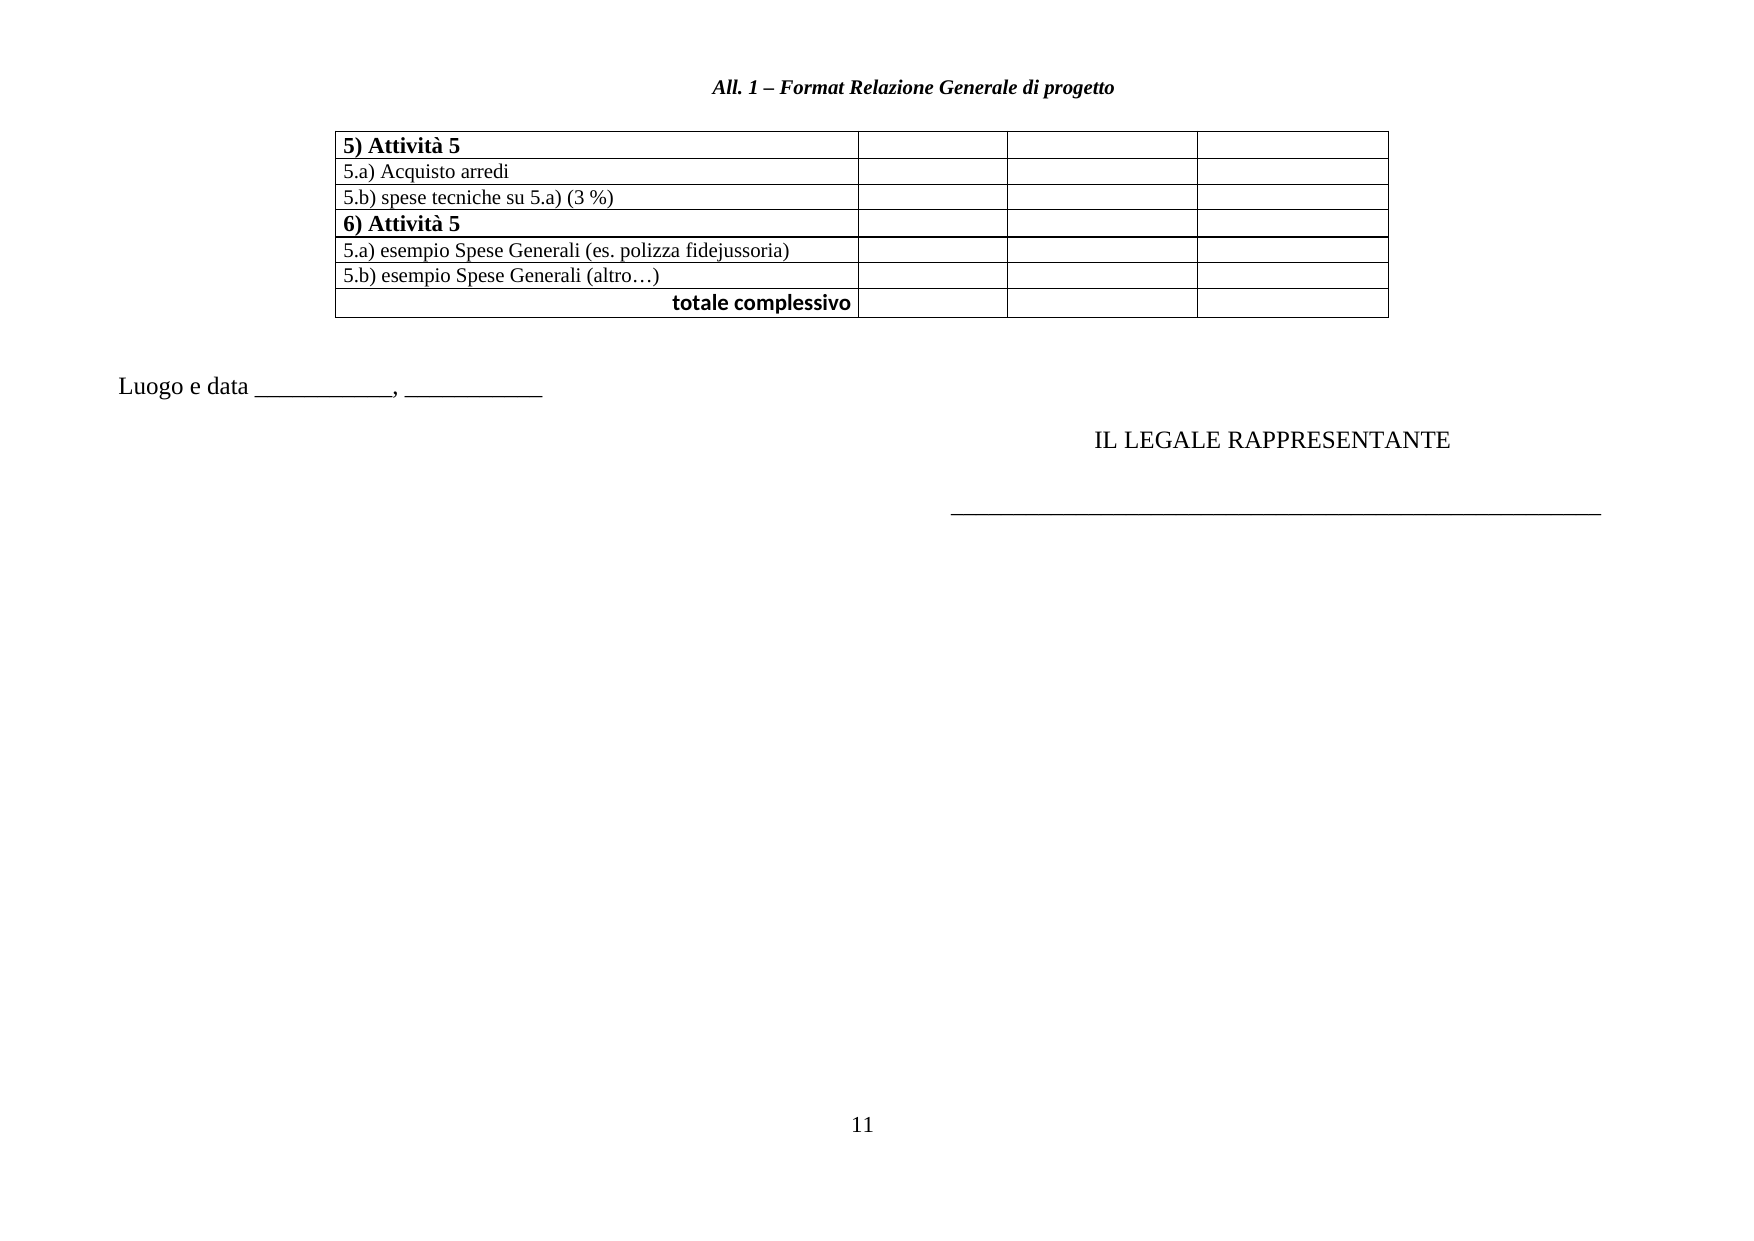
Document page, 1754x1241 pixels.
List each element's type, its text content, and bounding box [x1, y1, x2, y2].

table_cell [859, 132, 1007, 158]
table_cell [1198, 210, 1388, 236]
table_cell [859, 263, 1007, 287]
table_cell [1008, 159, 1197, 183]
table_cell 6) Attività 5 [336, 210, 858, 236]
text IL LEGALE RAPPRESENTANTE [945, 425, 1606, 454]
table_cell totale complessivo [336, 289, 858, 317]
table_cell [1008, 289, 1197, 317]
table_cell [1008, 263, 1197, 287]
table_cell 5) Attività 5 [336, 132, 858, 158]
table_cell [1198, 185, 1388, 209]
table_cell [1008, 132, 1197, 158]
table_cell [1198, 132, 1388, 158]
table_cell [859, 238, 1007, 262]
table_cell [1198, 159, 1388, 183]
text Luogo e data ___________, ___________ [118, 371, 1606, 400]
table_cell [1198, 263, 1388, 287]
table_cell [1008, 185, 1197, 209]
table_cell [859, 159, 1007, 183]
table_cell 5.a) Acquisto arredi [336, 159, 858, 183]
table_cell 5.a) esempio Spese Generali (es. polizza fidejussoria) [336, 238, 858, 262]
table_cell [1198, 289, 1388, 317]
table_cell [1008, 238, 1197, 262]
table_cell [859, 289, 1007, 317]
table_cell [859, 210, 1007, 236]
table_cell [859, 185, 1007, 209]
table_cell 5.b) esempio Spese Generali (altro…) [336, 263, 858, 287]
table_cell 5.b) spese tecniche su 5.a) (3 %) [336, 185, 858, 209]
text ____________________________________________________ [945, 489, 1606, 518]
table_cell [1008, 210, 1197, 236]
table_cell [1198, 238, 1388, 262]
